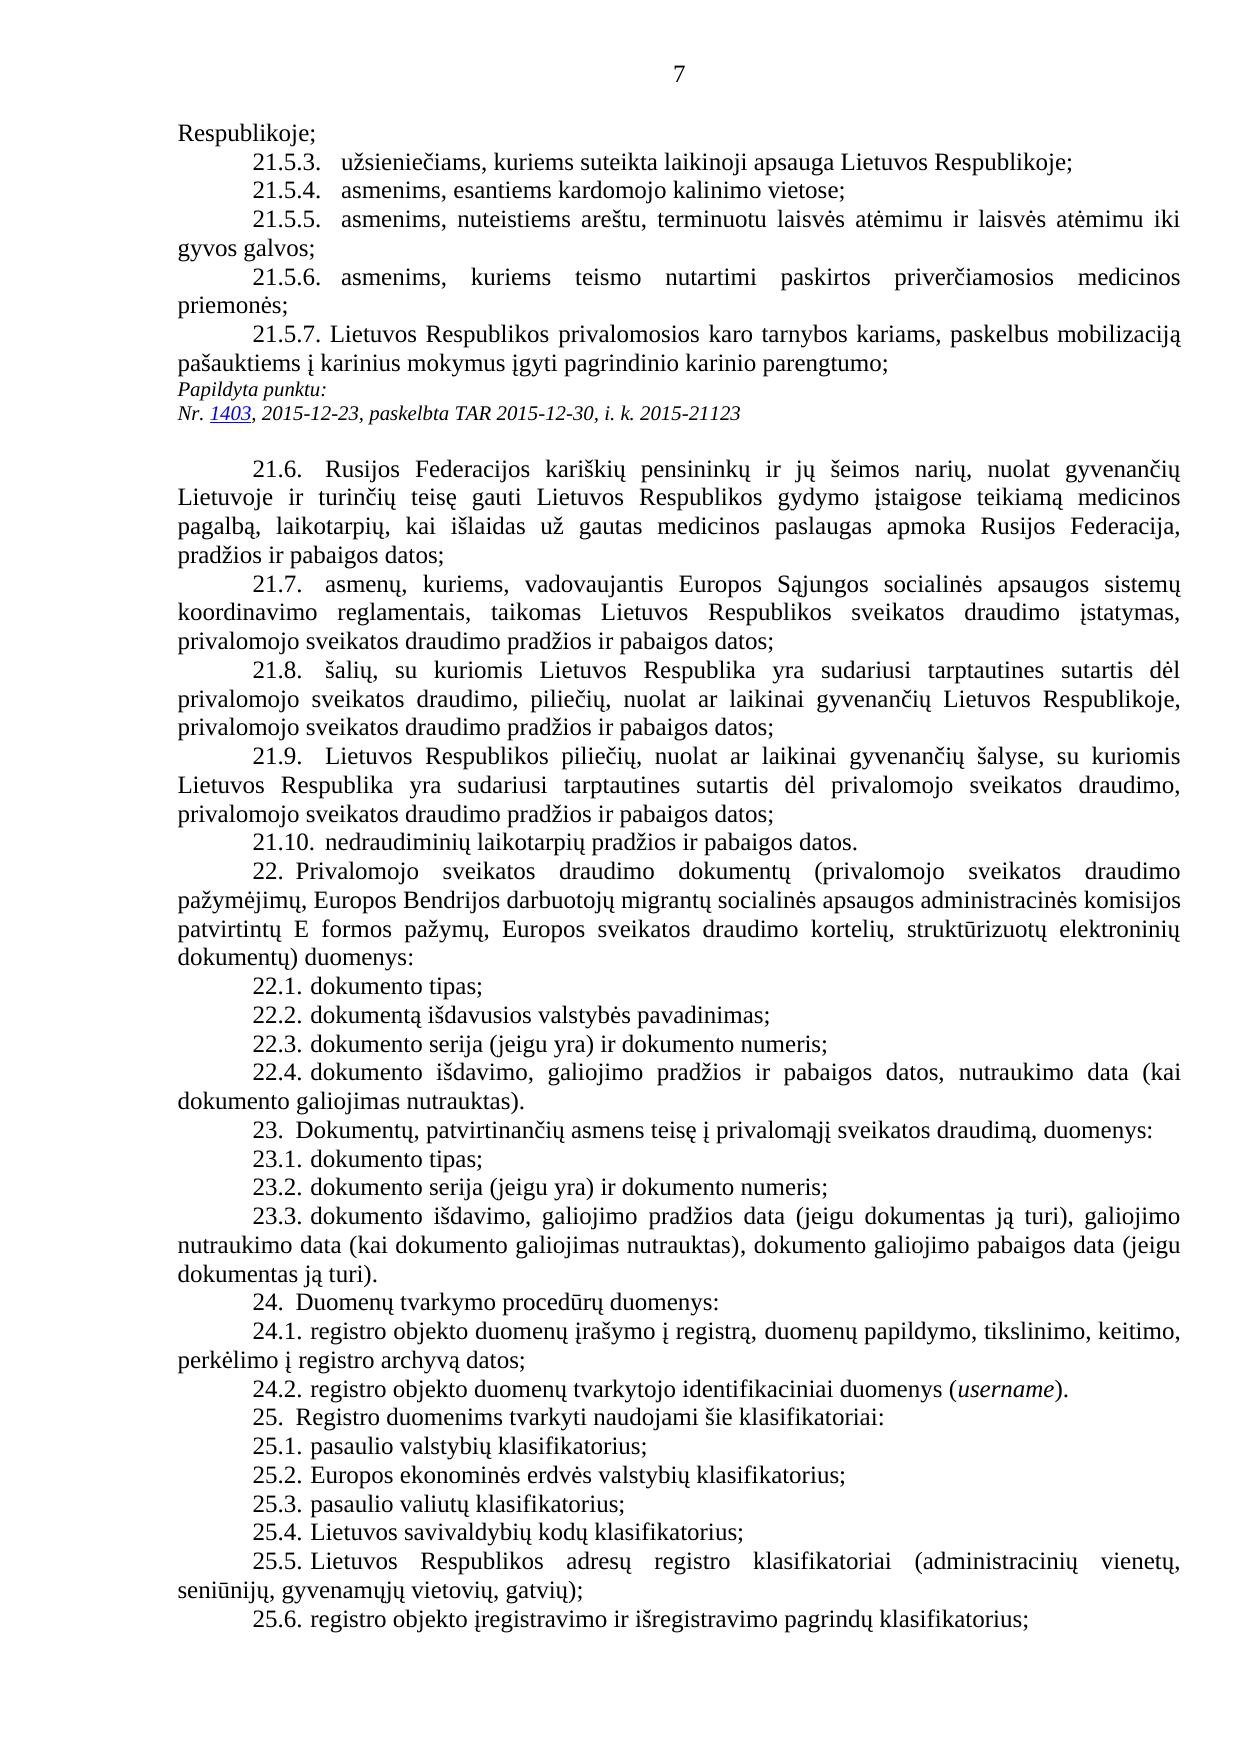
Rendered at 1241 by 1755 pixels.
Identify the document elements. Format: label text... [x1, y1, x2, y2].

text 21.10. nedraudiminių laikotarpių pradžios ir pabaigos datos. [177, 827, 1181, 856]
text 21.6. Rusijos Federacijos kariškių pensininkų ir jų šeimos narių, nuolat gyvenančių Lietuvoje ir turinčių teisę gauti Lietuvos Respublikos gydymo įstaigose teikiamą medicinos pagalbą, laikotarpių, kai išlaidas už gautas medicinos paslaugas apmoka Rusijos Federacija, pradžios ir pabaigos datos; [177, 454, 1181, 569]
text 25.1. pasaulio valstybių klasifikatorius; [177, 1431, 1181, 1460]
text Papildyta punktu: [177, 377, 1181, 401]
text 21.5.6. asmenims, kuriems teismo nutartimi paskirtos priverčiamosios medicinos priemonės; [177, 262, 1181, 319]
text 22.2. dokumentą išdavusios valstybės pavadinimas; [177, 1000, 1181, 1029]
text 21.5.3. užsieniečiams, kuriems suteikta laikinoji apsauga Lietuvos Respublikoje; [177, 147, 1181, 176]
text 21.7. asmenų, kuriems, vadovaujantis Europos Sąjungos socialinės apsaugos sistemų koordinavimo reglamentais, taikomas Lietuvos Respublikos sveikatos draudimo įstatymas, privalomojo sveikatos draudimo pradžios ir pabaigos datos; [177, 569, 1181, 655]
text 22.1. dokumento tipas; [177, 971, 1181, 1000]
text 21.8. šalių, su kuriomis Lietuvos Respublika yra sudariusi tarptautines sutartis dėl privalomojo sveikatos draudimo, piliečių, nuolat ar laikinai gyvenančių Lietuvos Respublikoje, privalomojo sveikatos draudimo pradžios ir pabaigos datos; [177, 655, 1181, 741]
text 23. Dokumentų, patvirtinančių asmens teisę į privalomąjį sveikatos draudimą, duomenys: [177, 1115, 1181, 1144]
text 23.3. dokumento išdavimo, galiojimo pradžios data (jeigu dokumentas ją turi), galiojimo nutraukimo data (kai dokumento galiojimas nutrauktas), dokumento galiojimo pabaigos data (jeigu dokumentas ją turi). [177, 1201, 1181, 1287]
text 23.2. dokumento serija (jeigu yra) ir dokumento numeris; [177, 1172, 1181, 1201]
text 25.4. Lietuvos savivaldybių kodų klasifikatorius; [177, 1517, 1181, 1546]
text 24.2. registro objekto duomenų tvarkytojo identifikaciniai duomenys (username). [177, 1374, 1181, 1402]
text 21.5.5. asmenims, nuteistiems areštu, terminuotu laisvės atėmimu ir laisvės atėmimu iki gyvos galvos; [177, 204, 1181, 262]
text 23.1. dokumento tipas; [177, 1144, 1181, 1172]
text 25.3. pasaulio valiutų klasifikatorius; [177, 1489, 1181, 1517]
text 21.5.7. Lietuvos Respublikos privalomosios karo tarnybos kariams, paskelbus mobilizaciją pašauktiems į karinius mokymus įgyti pagrindinio karinio parengtumo; [177, 319, 1181, 377]
text 25.2. Europos ekonominės erdvės valstybių klasifikatorius; [177, 1460, 1181, 1489]
text 21.9. Lietuvos Respublikos piliečių, nuolat ar laikinai gyvenančių šalyse, su kuriomis Lietuvos Respublika yra sudariusi tarptautines sutartis dėl privalomojo sveikatos draudimo, privalomojo sveikatos draudimo pradžios ir pabaigos datos; [177, 741, 1181, 827]
text Nr. 1403, 2015-12-23, paskelbta TAR 2015-12-30, i. k. 2015-21123 [177, 401, 1181, 425]
text 25.6. registro objekto įregistravimo ir išregistravimo pagrindų klasifikatorius; [177, 1604, 1181, 1632]
text 24. Duomenų tvarkymo procedūrų duomenys: [177, 1287, 1181, 1316]
text 22. Privalomojo sveikatos draudimo dokumentų (privalomojo sveikatos draudimo pažymėjimų, Europos Bendrijos darbuotojų migrantų socialinės apsaugos administracinės komisijos patvirtintų E formos pažymų, Europos sveikatos draudimo kortelių, struktūrizuotų elektroninių dokumentų) duomenys: [177, 856, 1181, 971]
text 22.4. dokumento išdavimo, galiojimo pradžios ir pabaigos datos, nutraukimo data (kai dokumento galiojimas nutrauktas). [177, 1057, 1181, 1115]
text 25. Registro duomenims tvarkyti naudojami šie klasifikatoriai: [177, 1402, 1181, 1431]
text Respublikoje; [177, 118, 1181, 147]
text 24.1. registro objekto duomenų įrašymo į registrą, duomenų papildymo, tikslinimo, keitimo, perkėlimo į registro archyvą datos; [177, 1316, 1181, 1374]
text 25.5. Lietuvos Respublikos adresų registro klasifikatoriai (administracinių vienetų, seniūnijų, gyvenamųjų vietovių, gatvių); [177, 1546, 1181, 1604]
text 22.3. dokumento serija (jeigu yra) ir dokumento numeris; [177, 1029, 1181, 1057]
text 21.5.4. asmenims, esantiems kardomojo kalinimo vietose; [177, 176, 1181, 204]
